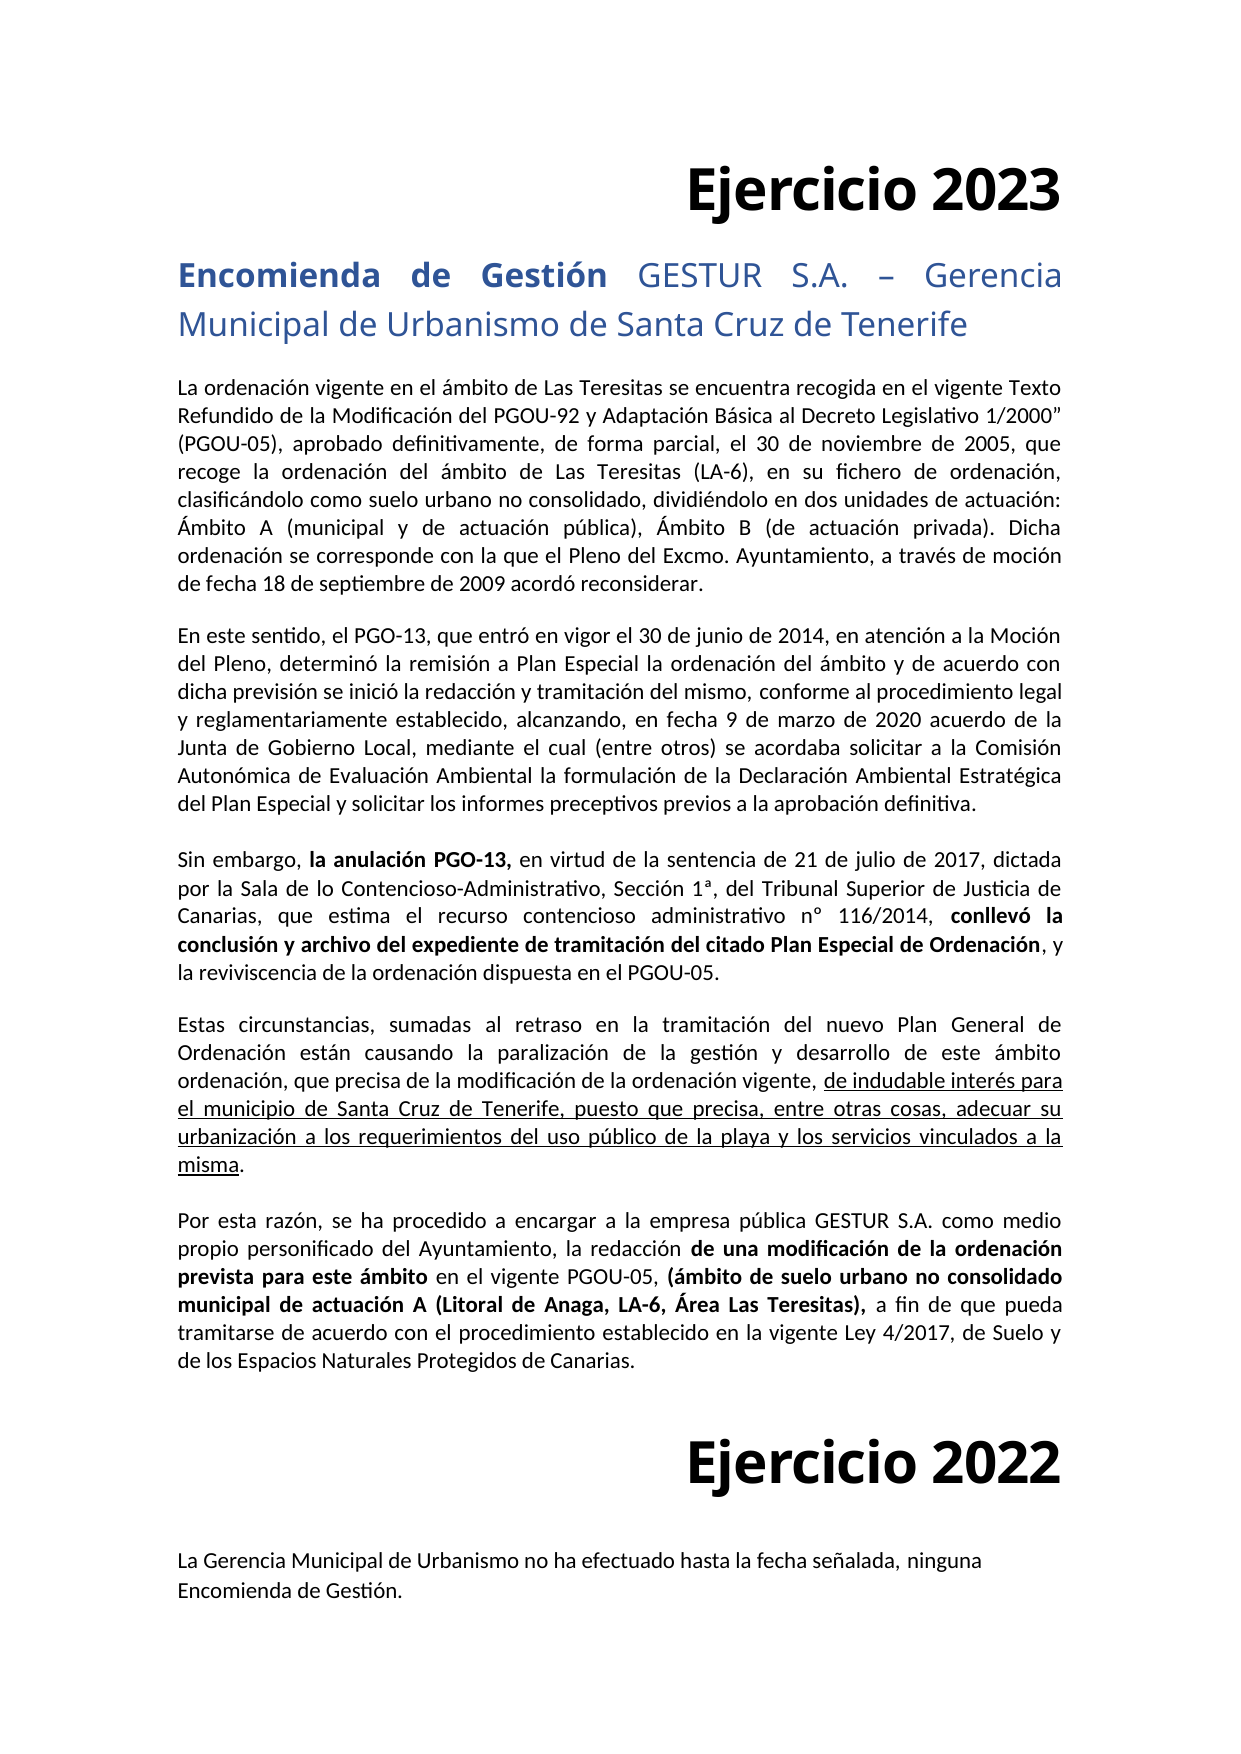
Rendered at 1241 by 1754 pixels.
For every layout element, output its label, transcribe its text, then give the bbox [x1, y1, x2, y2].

text La ordenación vigente en el ámbito de Las Teresitas se encuentra recogida en el vigente Texto Refundido de la Modificación del PGOU-92 y Adaptación Básica al Decreto Legislativo 1/2000” (PGOU-05), aprobado definitivamente, de forma parcial, el 30 de noviembre de 2005, que recoge la ordenación del ámbito de Las Teresitas (LA-6), en su fichero de ordenación, clasificándolo como suelo urbano no consolidado, dividiéndolo en dos unidades de actuación: Ámbito A (municipal y de actuación pública), Ámbito B (de actuación privada). Dicha ordenación se corresponde con la que el Pleno del Excmo. Ayuntamiento, a través de moción de fecha 18 de septiembre de 2009 acordó reconsiderar. [177, 373, 1063, 597]
text Estas circunstancias, sumadas al retraso en la tramitación del nuevo Plan General de Ordenación están causando la paralización de la gestión y desarrollo de este ámbito ordenación, que precisa de la modificación de la ordenación vigente, de indudable interés para el municipio de Santa Cruz de Tenerife, puesto que precisa, entre otras cosas, adecuar su [177, 1010, 1063, 1118]
text Por esta razón, se ha procedido a encargar a la empresa pública GESTUR S.A. como medio propio personificado del Ayuntamiento, la redacción de una modificación de la ordenación prevista para este ámbito en el vigente PGOU-05, (ámbito de suelo urbano no consolidado municipal de actuación A (Litoral de Anaga, LA-6, Área Las Teresitas), a fin de que pueda tramitarse de acuerdo con el procedimiento establecido en la vigente Ley 4/2017, de Suelo y de los Espacios Naturales Protegidos de Canarias. [177, 1206, 1063, 1374]
text Sin embargo, la anulación PGO-13, en virtud de la sentencia de 21 de julio de 2017, dictada por la Sala de lo Contencioso-Administrativo, Sección 1ª, del Tribunal Superior de Justicia de Canarias, que estima el recurso contencioso administrativo nº 116/2014, conllevó la conclusión y archivo del expediente de tramitación del citado Plan Especial de Ordenación, y la reviviscencia de la ordenación dispuesta en el PGOU-05. [177, 846, 1063, 986]
text urbanización a los requerimientos del uso público de la playa y los servicios vinculados a la [177, 1119, 1063, 1146]
text En este sentido, el PGO-13, que entró en vigor el 30 de junio de 2014, en atención a la Moción del Pleno, determinó la remisión a Plan Especial la ordenación del ámbito y de acuerdo con dicha previsión se inició la redacción y tramitación del mismo, conforme al procedimiento legal y reglamentariamente establecido, alcanzando, en fecha 9 de marzo de 2020 acuerdo de la Junta de Gobierno Local, mediante el cual (entre otros) se acordaba solicitar a la Comisión Autonómica de Evaluación Ambiental la formulación de la Declaración Ambiental Estratégica del Plan Especial y solicitar los informes preceptivos previos a la aprobación definitiva. [177, 621, 1063, 818]
text misma. [177, 1147, 1063, 1178]
text Ejercicio 2023 [177, 148, 1063, 227]
text La Gerencia Municipal de Urbanismo no ha efectuado hasta la fecha señalada, ninguna Encomienda de Gestión. [177, 1547, 1063, 1604]
subtitle Encomienda de Gestión GESTUR S.A. – Gerencia Municipal de Urbanismo de Santa Cruz de Tenerife [177, 252, 1063, 346]
text Ejercicio 2022 [177, 1421, 1063, 1500]
